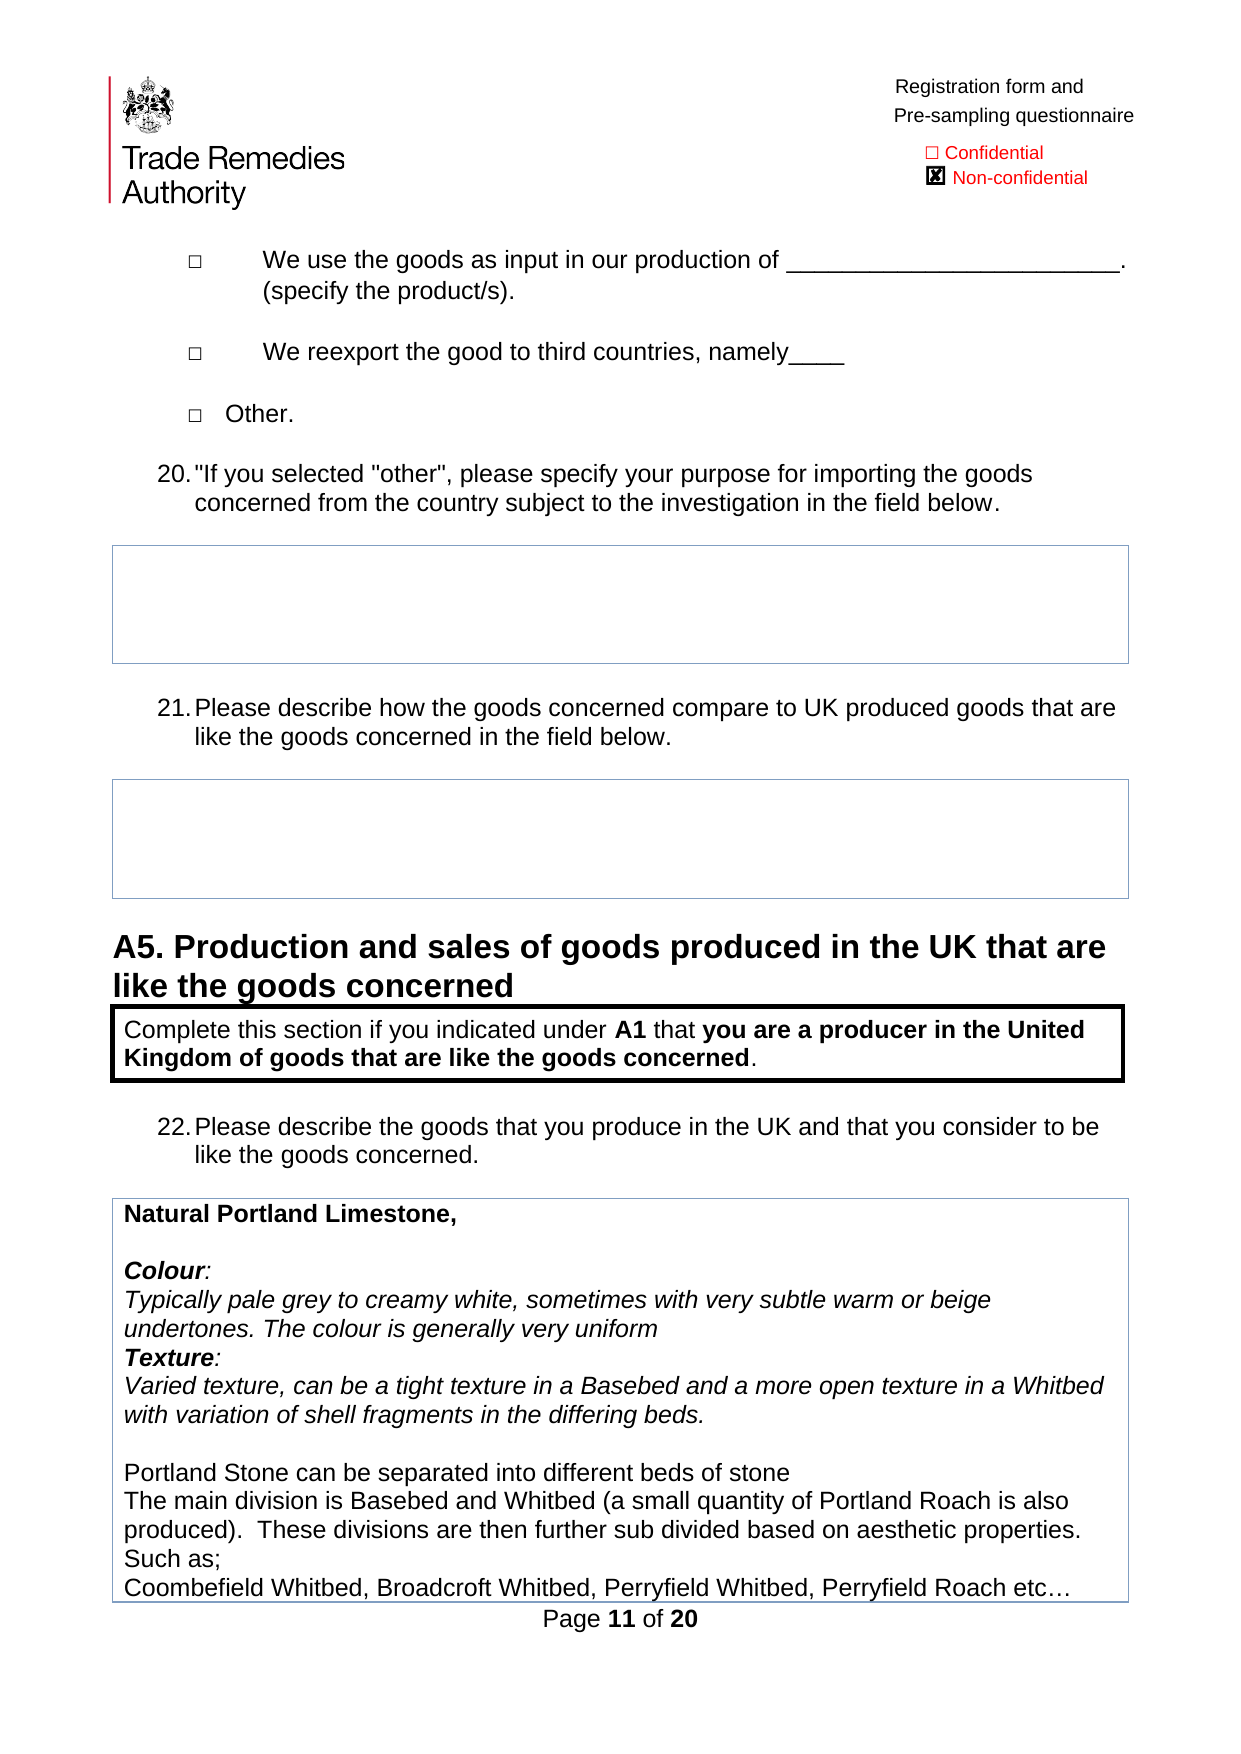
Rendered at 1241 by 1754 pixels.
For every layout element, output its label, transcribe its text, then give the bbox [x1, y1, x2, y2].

list Please describe the goods that you produce in the UK and that you consider to be like the goods concerned. [157, 1112, 1128, 1169]
table_header [113, 546, 1128, 663]
text ☐ We use the goods as input in our production of ________________________. (specify the product/s). [187, 242, 1128, 333]
text ☐ Other. [150, 396, 1128, 430]
table_header Complete this section if you indicated under A1 that you are a producer in the United Kingdom of goods that are like the goods concerned. [115, 1009, 1121, 1078]
list "If you selected "other", please specify your purpose for importing the goods concerned from the country subject to the investigation in the field below. [157, 459, 1128, 516]
table_header Natural Portland Limestone, Colour: Typically pale grey to creamy white, sometimes with very subtle warm or beige undertones. The colour is generally very uniform Texture: Varied texture, can be a tight texture in a Basebed and a more open texture in a Whitbed with variation of shell fragments in the differing beds. Portland Stone can be separated into different beds of stone The main division is Basebed and Whitbed (a small quantity of Portland Roach is also produced). These divisions are then further sub divided based on aesthetic properties. Such as; Coombefield Whitbed, Broadcroft Whitbed, Perryfield Whitbed, Perryfield Roach etc… [113, 1199, 1128, 1601]
text ☐ We reexport the good to third countries, namely____ [187, 333, 1128, 396]
list Please describe how the goods concerned compare to UK produced goods that are like the goods concerned in the field below. [157, 693, 1128, 751]
subtitle A5. Production and sales of goods produced in the UK that are like the goods concerned [112, 927, 1128, 1004]
table_header [113, 780, 1128, 897]
